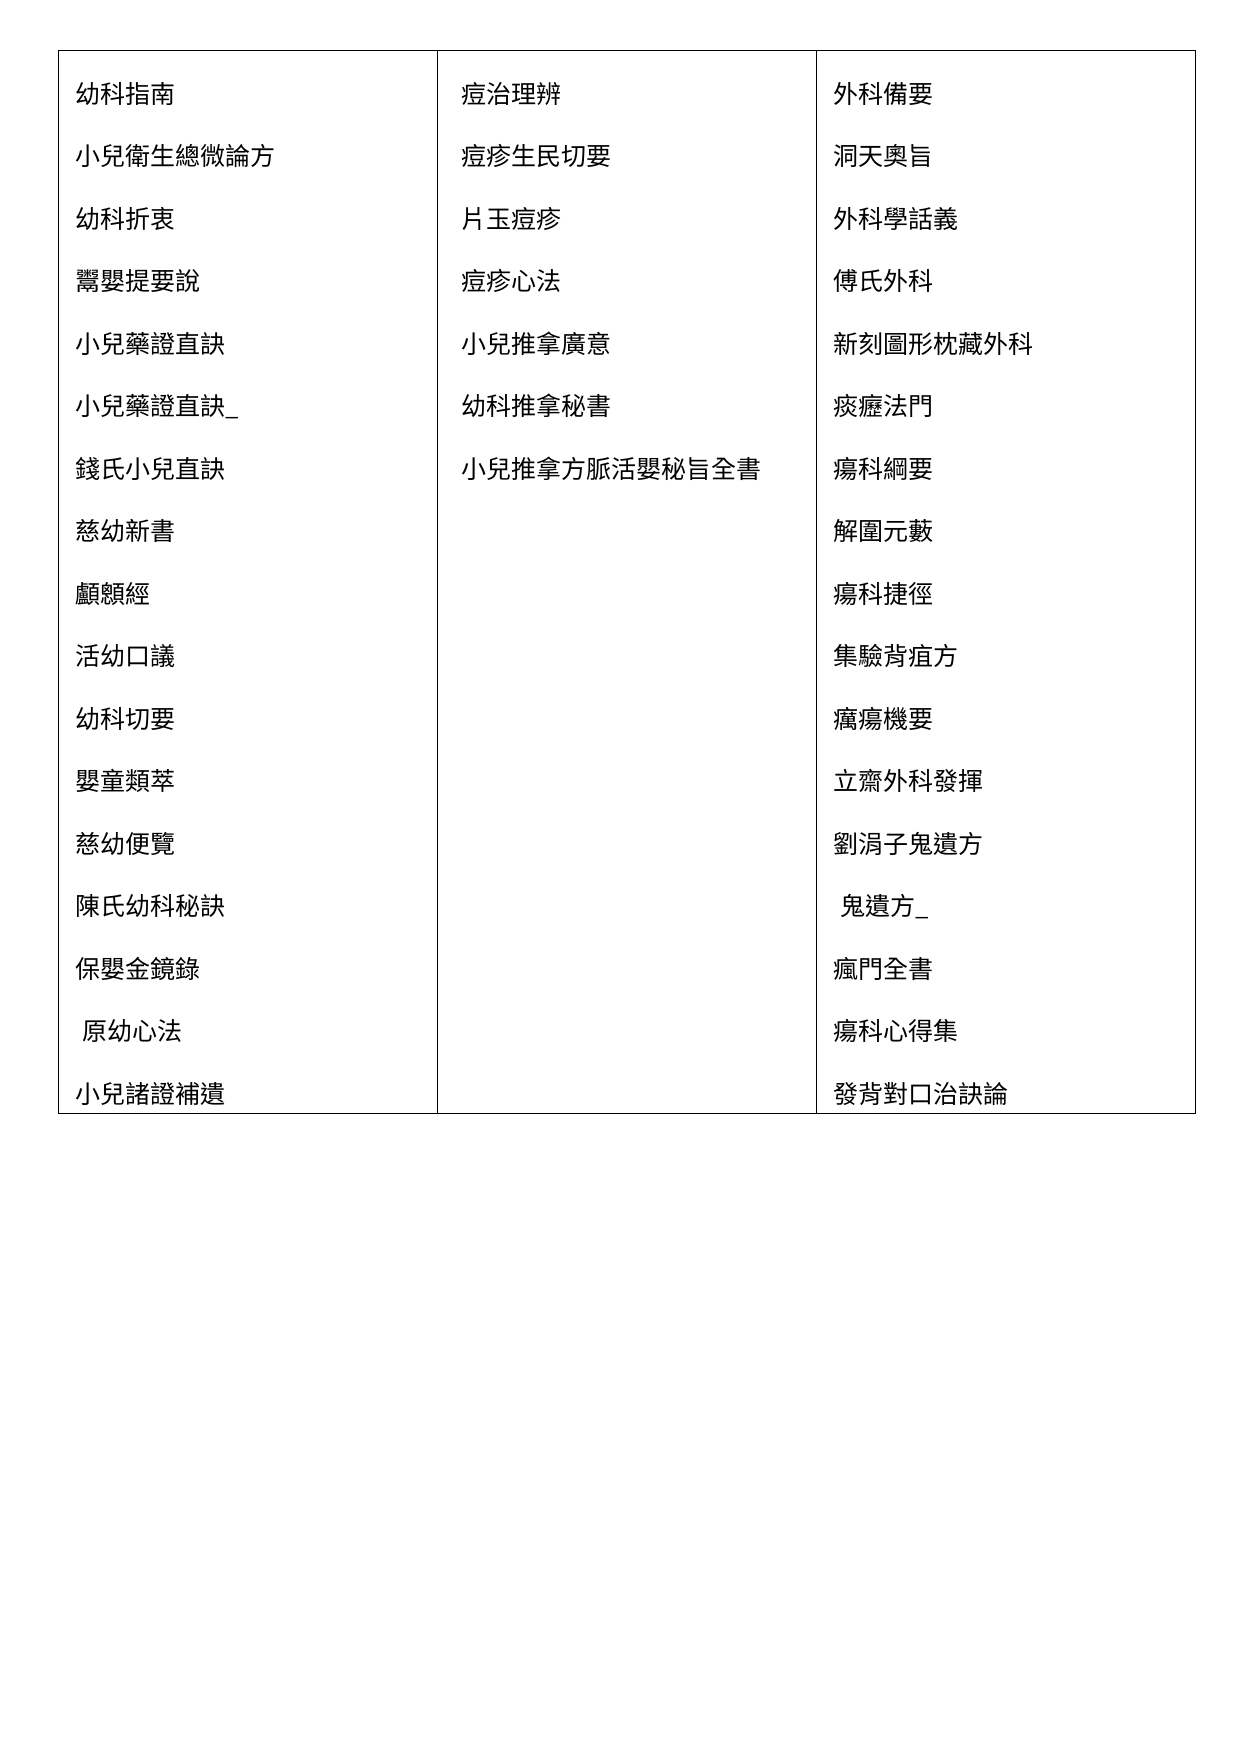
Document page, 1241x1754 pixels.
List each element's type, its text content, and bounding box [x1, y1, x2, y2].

table_cell 痘治理辨 痘疹生民切要 片玉痘疹 痘疹心法 小兒推拿廣意 幼科推拿秘書 小兒推拿方脈活嬰秘旨全書 [438, 51, 816, 1113]
table_cell 幼科指南 小兒衛生總微論方 幼科折衷 鬻嬰提要說 小兒藥證直訣 小兒藥證直訣_ 錢氏小兒直訣 慈幼新書 顱顖經 活幼口議 幼科切要 嬰童類萃 慈幼便覽 陳氏幼科秘訣 保嬰金鏡錄 原幼心法 小兒諸證補遺 [59, 51, 437, 1113]
table_cell 外科備要 洞天奧旨 外科學話義 傅氏外科 新刻圖形枕藏外科 痰癧法門 瘍科綱要 解圍元藪 瘍科捷徑 集驗背疽方 癘瘍機要 立齋外科發揮 劉涓子鬼遺方 鬼遺方_ 瘋門全書 瘍科心得集 發背對口治訣論 [817, 51, 1195, 1113]
